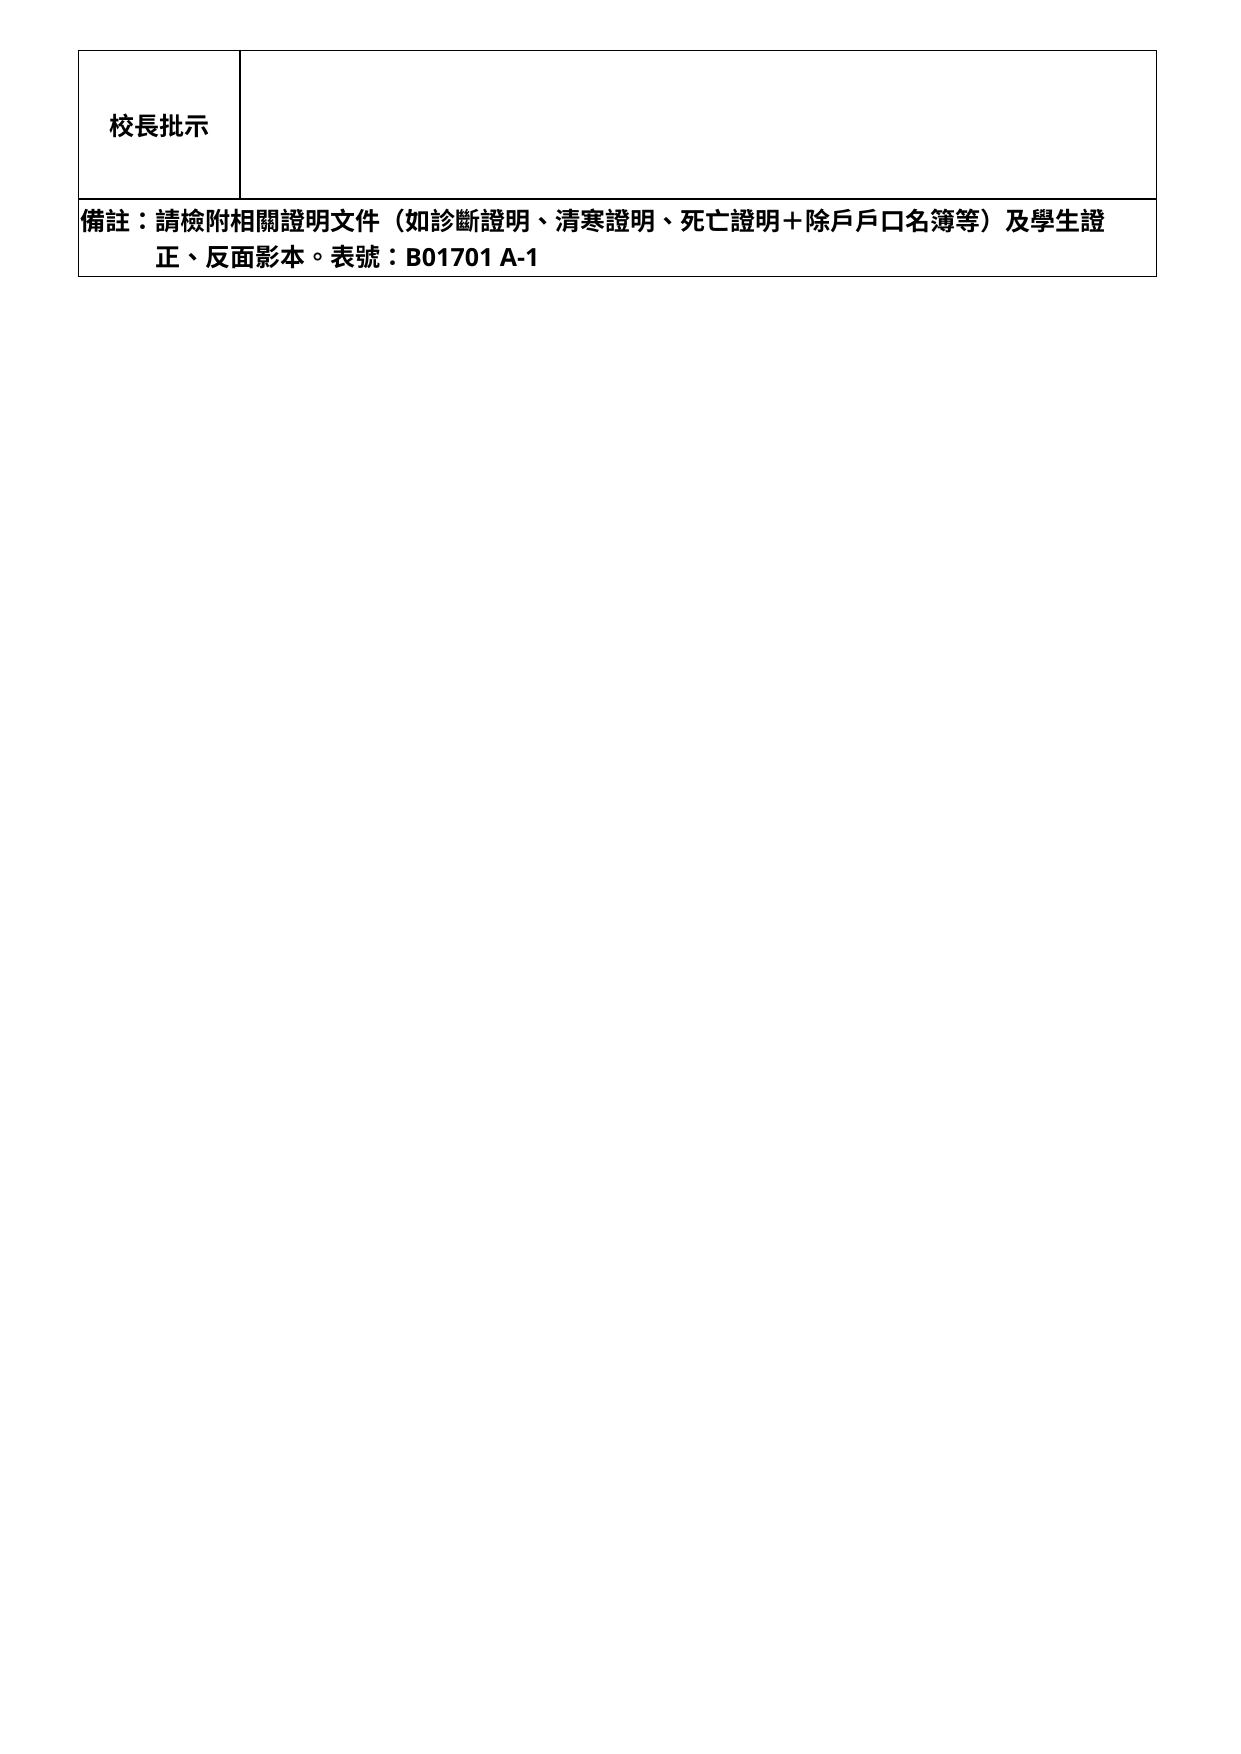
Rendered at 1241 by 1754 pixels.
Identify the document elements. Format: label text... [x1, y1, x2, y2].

table_cell [241, 51, 1156, 198]
table_cell 備註：請檢附相關證明文件（如診斷證明、清寒證明、死亡證明＋除戶戶口名簿等）及學生證正、反面影本。表號：B01701 A-1 [79, 200, 1156, 276]
table_cell 校長批示 [79, 51, 239, 198]
